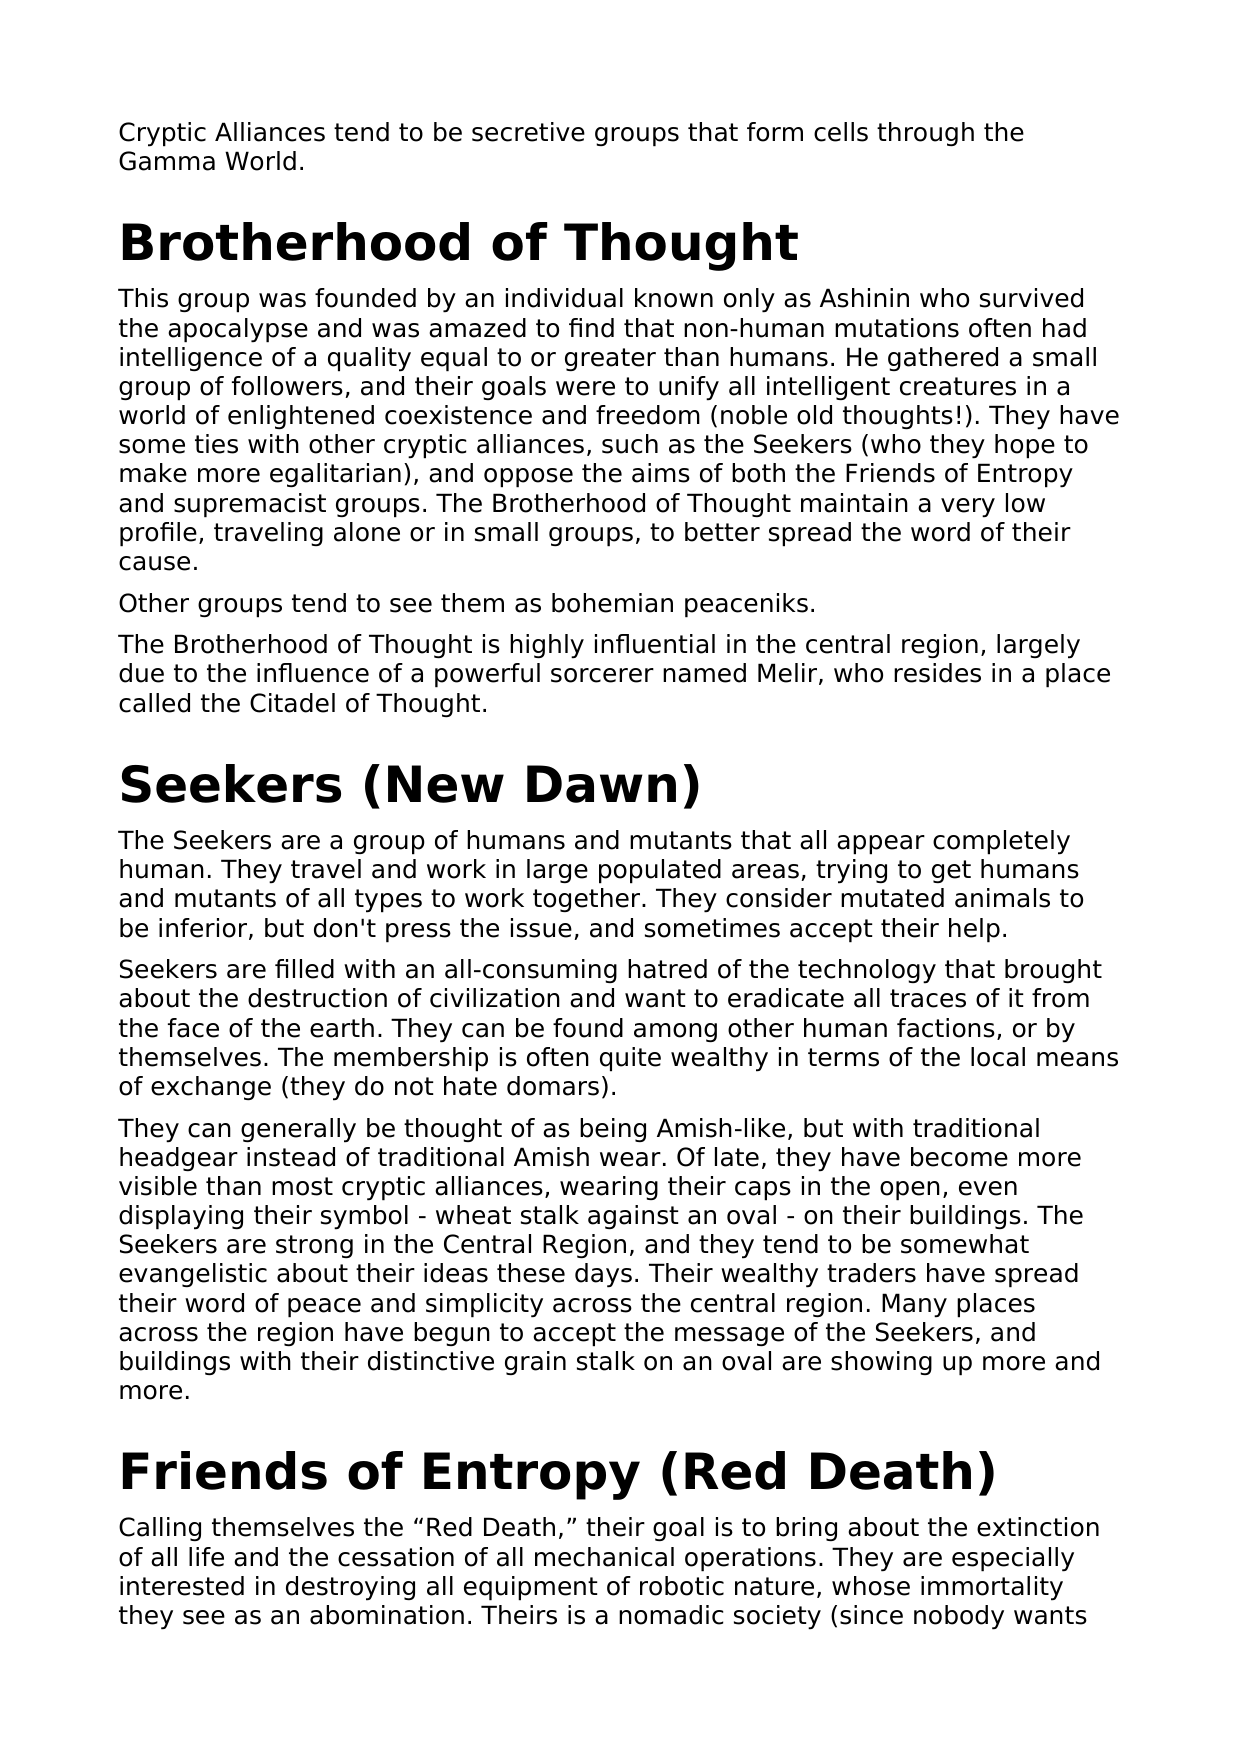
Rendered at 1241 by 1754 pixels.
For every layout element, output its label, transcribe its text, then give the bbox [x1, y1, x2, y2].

subtitle Seekers (New Dawn) [118, 756, 1122, 814]
text This group was founded by an individual known only as Ashinin who survived the apocalypse and was amazed to find that non-human mutations often had intelligence of a quality equal to or greater than humans. He gathered a small group of followers, and their goals were to unify all intelligent creatures in a world of enlightened coexistence and freedom (noble old thoughts!). They have some ties with other cryptic alliances, such as the Seekers (who they hope to make more egalitarian), and oppose the aims of both the Friends of Entropy and supremacist groups. The Brotherhood of Thought maintain a very low profile, traveling alone or in small groups, to better spread the word of their cause. [118, 285, 1122, 576]
text The Brotherhood of Thought is highly influential in the central region, largely due to the influence of a powerful sorcerer named Melir, who resides in a place called the Citadel of Thought. [118, 631, 1122, 718]
text Calling themselves the “Red Death,” their goal is to bring about the extinction of all life and the cessation of all mechanical operations. They are especially interested in destroying all equipment of robotic nature, whose immortality they see as an abomination. Theirs is a nomadic society (since nobody wants [118, 1514, 1122, 1630]
text They can generally be thought of as being Amish-like, but with traditional headgear instead of traditional Amish wear. Of late, they have become more visible than most cryptic alliances, wearing their caps in the open, even displaying their symbol - wheat stalk against an oval - on their buildings. The Seekers are strong in the Central Region, and they tend to be somewhat evangelistic about their ideas these days. Their wealthy traders have spread their word of peace and simplicity across the central region. Many places across the region have begun to accept the message of the Seekers, and buildings with their distinctive grain stalk on an oval are showing up more and more. [118, 1114, 1122, 1405]
text Cryptic Alliances tend to be secretive groups that form cells through the Gamma World. [118, 118, 1122, 176]
text Other groups tend to see them as bohemian peaceniks. [118, 589, 1122, 618]
subtitle Friends of Entropy (Red Death) [118, 1443, 1122, 1501]
text The Seekers are a group of humans and mutants that all appear completely human. They travel and work in large populated areas, trying to get humans and mutants of all types to work together. They consider mutated animals to be inferior, but don't press the issue, and sometimes accept their help. [118, 826, 1122, 943]
subtitle Brotherhood of Thought [118, 214, 1122, 272]
text Seekers are filled with an all-consuming hatred of the technology that brought about the destruction of civilization and want to eradicate all traces of it from the face of the earth. They can be found among other human factions, or by themselves. The membership is often quite wealthy in terms of the local means of exchange (they do not hate domars). [118, 955, 1122, 1101]
